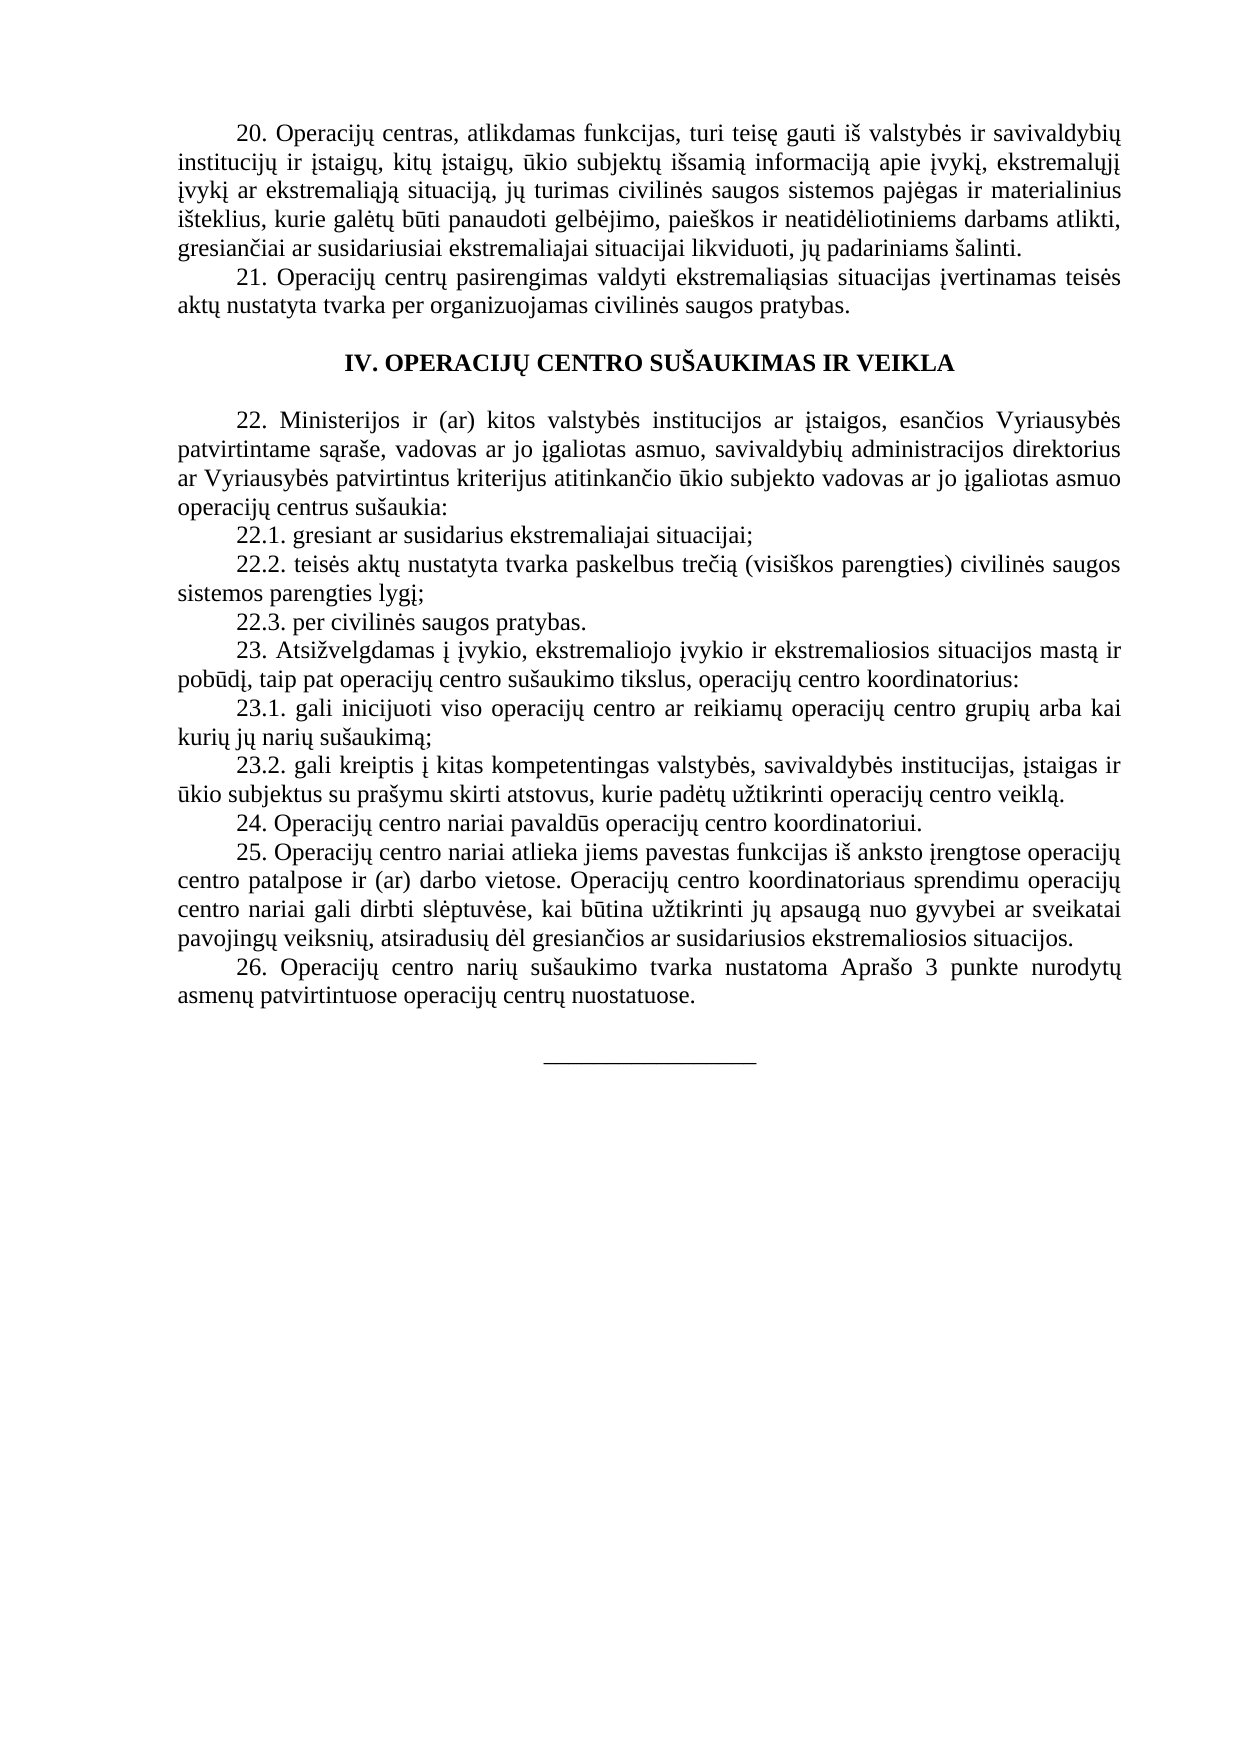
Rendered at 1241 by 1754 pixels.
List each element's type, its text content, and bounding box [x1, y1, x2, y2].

text 22.3. per civilinės saugos pratybas. [177, 607, 1122, 636]
text 22.2. teisės aktų nustatyta tvarka paskelbus trečią (visiškos parengties) civilinės saugos sistemos parengties lygį; [177, 549, 1122, 607]
text 26. Operacijų centro narių sušaukimo tvarka nustatoma Aprašo 3 punkte nurodytų asmenų patvirtintuose operacijų centrų nuostatuose. [177, 952, 1122, 1009]
text 23.2. gali kreiptis į kitas kompetentingas valstybės, savivaldybės institucijas, įstaigas ir ūkio subjektus su prašymu skirti atstovus, kurie padėtų užtikrinti operacijų centro veiklą. [177, 751, 1122, 808]
text 22. Ministerijos ir (ar) kitos valstybės institucijos ar įstaigos, esančios Vyriausybės patvirtintame sąraše, vadovas ar jo įgaliotas asmuo, savivaldybių administracijos direktorius ar Vyriausybės patvirtintus kriterijus atitinkančio ūkio subjekto vadovas ar jo įgaliotas asmuo operacijų centrus sušaukia: [177, 406, 1122, 521]
text 23. Atsižvelgdamas į įvykio, ekstremaliojo įvykio ir ekstremaliosios situacijos mastą ir pobūdį, taip pat operacijų centro sušaukimo tikslus, operacijų centro koordinatorius: [177, 636, 1122, 693]
text 23.1. gali inicijuoti viso operacijų centro ar reikiamų operacijų centro grupių arba kai kurių jų narių sušaukimą; [177, 693, 1122, 751]
text 25. Operacijų centro nariai atlieka jiems pavestas funkcijas iš anksto įrengtose operacijų centro patalpose ir (ar) darbo vietose. Operacijų centro koordinatoriaus sprendimu operacijų centro nariai gali dirbti slėptuvėse, kai būtina užtikrinti jų apsaugą nuo gyvybei ar sveikatai pavojingų veiksnių, atsiradusių dėl gresiančios ar susidariusios ekstremaliosios situacijos. [177, 837, 1122, 952]
text 21. Operacijų centrų pasirengimas valdyti ekstremaliąsias situacijas įvertinamas teisės aktų nustatyta tvarka per organizuojamas civilinės saugos pratybas. [177, 262, 1122, 319]
text 20. Operacijų centras, atlikdamas funkcijas, turi teisę gauti iš valstybės ir savivaldybių institucijų ir įstaigų, kitų įstaigų, ūkio subjektų išsamią informaciją apie įvykį, ekstremalųjį įvykį ar ekstremaliąją situaciją, jų turimas civilinės saugos sistemos pajėgas ir materialinius išteklius, kurie galėtų būti panaudoti gelbėjimo, paieškos ir neatidėliotiniems darbams atlikti, gresiančiai ar susidariusiai ekstremaliajai situacijai likviduoti, jų padariniams šalinti. [177, 118, 1122, 262]
text 22.1. gresiant ar susidarius ekstremaliajai situacijai; [177, 521, 1122, 549]
text _________________ [177, 1038, 1122, 1067]
text IV. OPERACIJŲ CENTRO SUŠAUKIMAS IR VEIKLA [177, 348, 1122, 377]
text 24. Operacijų centro nariai pavaldūs operacijų centro koordinatoriui. [177, 808, 1122, 837]
